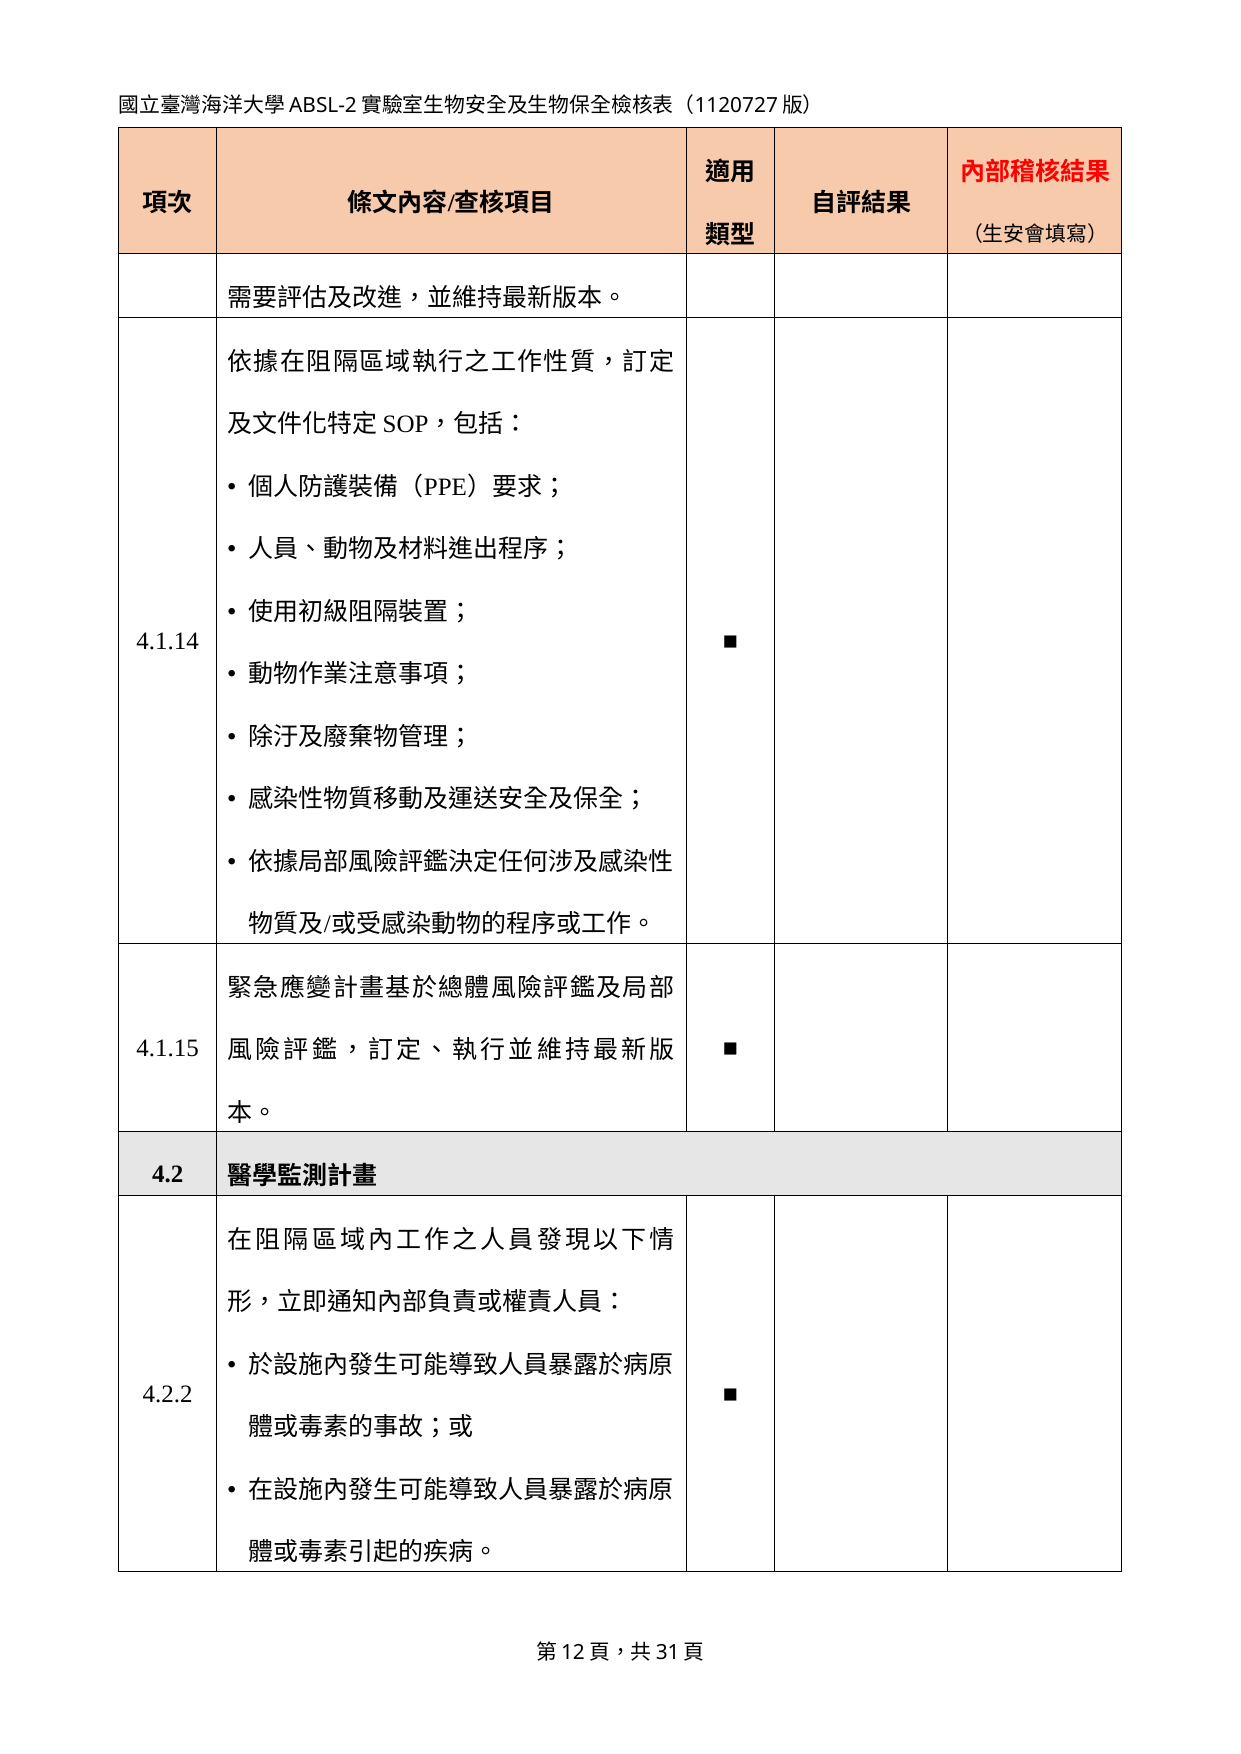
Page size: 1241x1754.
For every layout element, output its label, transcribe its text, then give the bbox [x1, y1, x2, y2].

table_cell [948, 254, 1121, 317]
table_header 自評結果 [775, 128, 947, 253]
table_cell 4.2 [119, 1132, 216, 1195]
table_cell [948, 944, 1121, 1131]
table_header 內部稽核結果 （生安會填寫） [948, 128, 1121, 253]
table_header 項次 [119, 128, 216, 253]
table_cell [775, 254, 947, 317]
table_cell [775, 1196, 947, 1571]
table_cell 4.2.2 [119, 1196, 216, 1571]
table_cell 醫學監測計畫 [217, 1132, 1121, 1195]
table_header 條文內容/查核項目 [217, 128, 686, 253]
table_cell [948, 1196, 1121, 1571]
table_cell ■ [687, 1196, 774, 1571]
table_cell 4.1.14 [119, 318, 216, 943]
table_cell [775, 318, 947, 943]
table_cell 依據在阻隔區域執行之工作性質，訂定及文件化特定SOP，包括： 個人防護裝備（PPE）要求； 人員、動物及材料進出程序； 使用初級阻隔裝置； 動物作業注意事項； 除汙及廢棄物管理； 感染性物質移動及運送安全及保全； 依據局部風險評鑑決定任何涉及感染性物質及/或受感染動物的程序或工作。 [217, 318, 686, 943]
table_cell [119, 254, 216, 317]
table_cell [687, 254, 774, 317]
table_header 適用類型 [687, 128, 774, 253]
table_cell 在阻隔區域內工作之人員發現以下情形，立即通知內部負責或權責人員： 於設施內發生可能導致人員暴露於病原體或毒素的事故；或 在設施內發生可能導致人員暴露於病原體或毒素引起的疾病。 [217, 1196, 686, 1571]
table_cell [948, 318, 1121, 943]
table_cell 4.1.15 [119, 944, 216, 1131]
table_cell ■ [687, 944, 774, 1131]
table_cell ■ [687, 318, 774, 943]
table_cell 需要評估及改進，並維持最新版本。 [217, 254, 686, 317]
table_cell 緊急應變計畫基於總體風險評鑑及局部風險評鑑，訂定、執行並維持最新版本。 [217, 944, 686, 1131]
table_cell [775, 944, 947, 1131]
